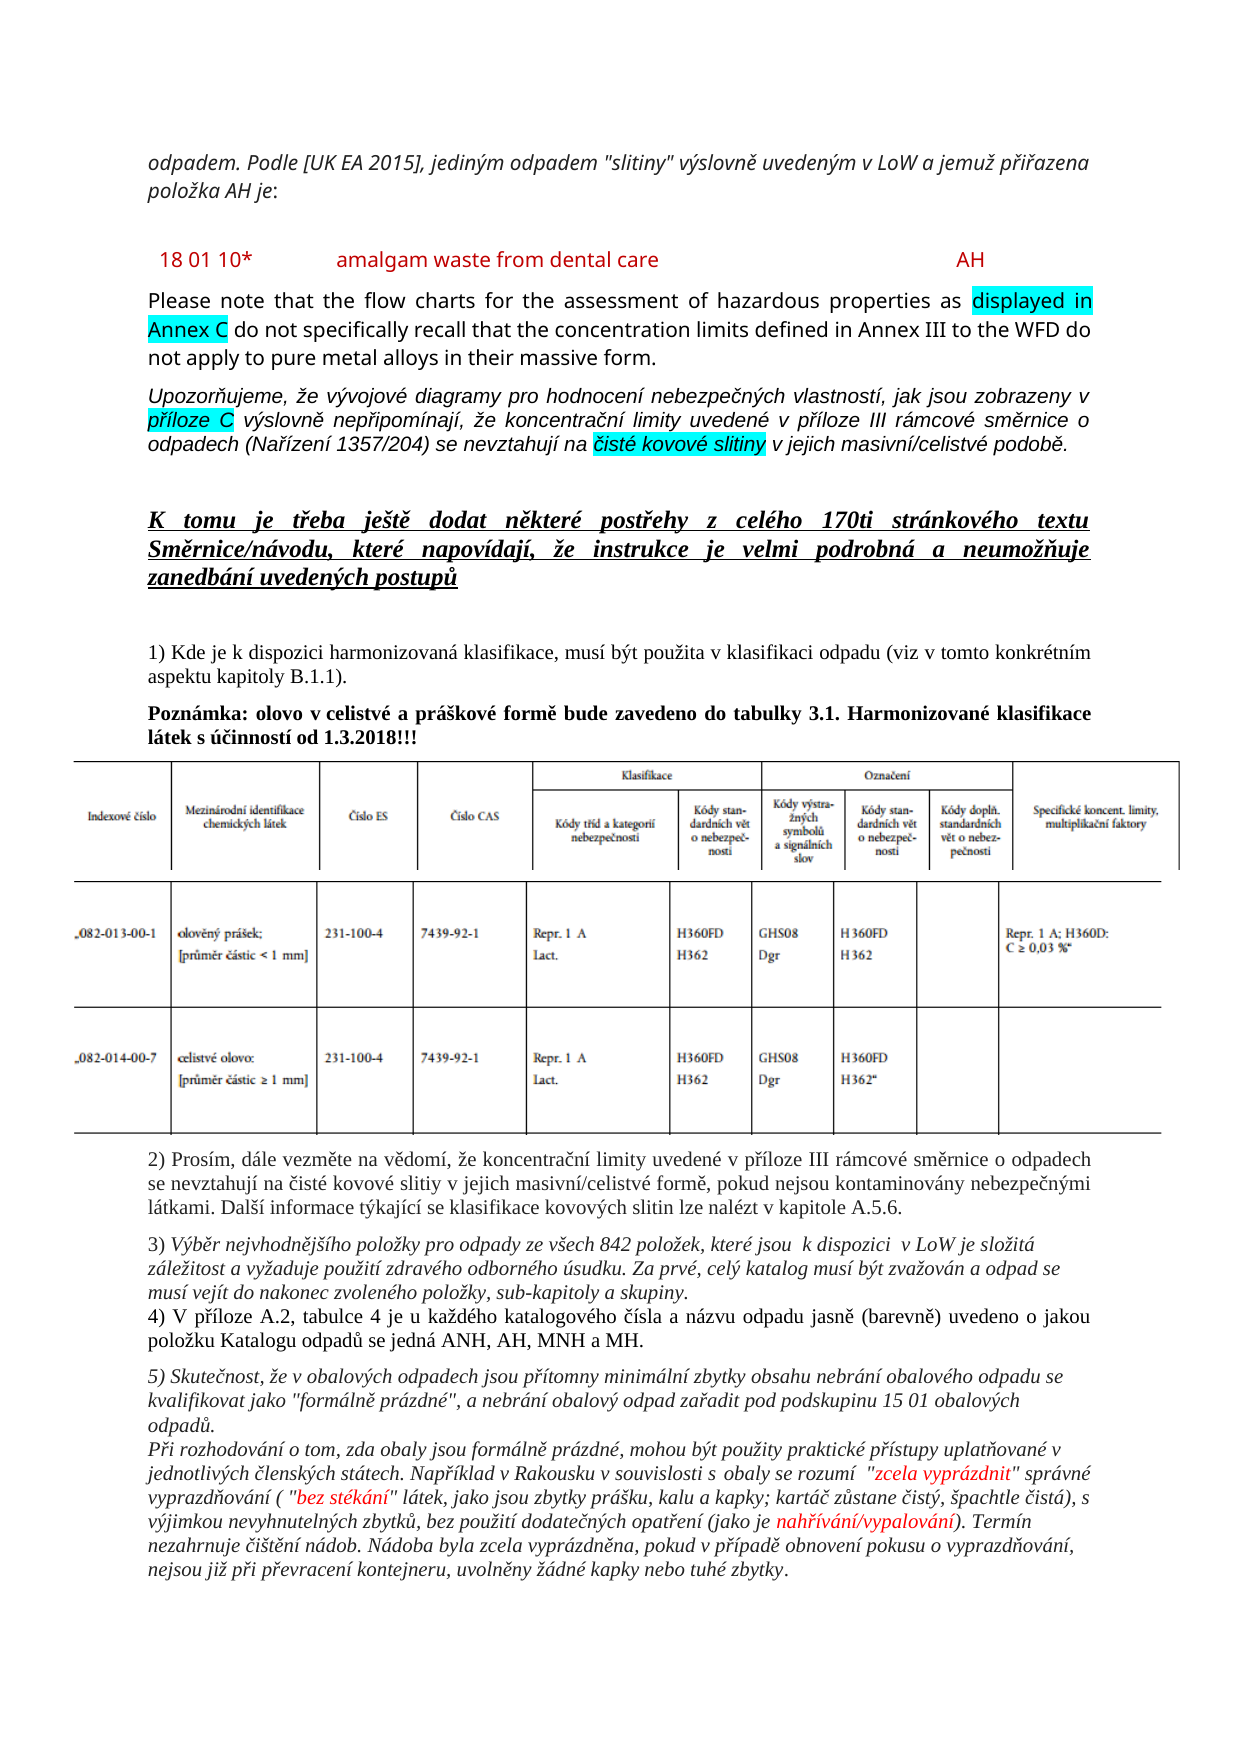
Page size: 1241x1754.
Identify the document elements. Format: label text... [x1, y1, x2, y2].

text 2) Prosím, dále vezměte na vědomí, že koncentrační limity uvedené v příloze III rámcové směrnice o odpadech se nevztahují na čisté kovové slitiy v jejich masivní/celistvé formě, pokud nejsou kontaminovány nebezpečnými látkami. Další informace týkající se klasifikace kovových slitin lze nalézt v kapitole A.5.6. [148, 1147, 1093, 1219]
text 4) V příloze A.2, tabulce 4 je u každého katalogového čísla a názvu odpadu jasně (barevně) uvedeno o jakou položku Katalogu odpadů se jedná ANH, AH, MNH a MH. [148, 1304, 1093, 1352]
table_header AH [945, 245, 1063, 286]
text Upozorňujeme, že vývojové diagramy pro hodnocení nebezpečných vlastností, jak jsou zobrazeny v příloze C výslovně nepřipomínají, že koncentrační limity uvedené v příloze III rámcové směrnice o odpadech (Nařízení 1357/204) se nevztahují na čisté kovové slitiny v jejich masivní/celistvé podobě. [148, 384, 1093, 456]
text 3) Výběr nejvhodnějšího položky pro odpady ze všech 842 položek, které jsou k dispozici v LoW je složitá záležitost a vyžaduje použití zdravého odborného úsudku. Za prvé, celý katalog musí být zvažován a odpad se musí vejít do nakonec zvoleného položky, sub-kapitoly a skupiny. [148, 1232, 1093, 1304]
text Please note that the flow charts for the assessment of hazardous properties as displayed in Annex C do not specifically recall that the concentration limits defined in Annex III to the WFD do not apply to pure metal alloys in their massive form. [148, 286, 1093, 372]
table_header 18 01 10* [148, 245, 325, 286]
text K tomu je třeba ještě dodat některé postřehy z celého 170ti stránkového textu Směrnice/návodu, které napovídají, že instrukce je velmi podrobná a neumožňuje zanedbání uvedených postupů [148, 505, 1093, 591]
text odpadem. Podle [UK EA 2015], jediným odpadem "slitiny" výslovně uvedeným v LoW a jemuž přiřazena položka AH je: [148, 148, 1093, 204]
text 1) Kde je k dispozici harmonizovaná klasifikace, musí být použita v klasifikaci odpadu (viz v tomto konkrétním aspektu kapitoly B.1.1). [148, 640, 1093, 688]
text 5) Skutečnost, že v obalových odpadech jsou přítomny minimální zbytky obsahu nebrání obalového odpadu se kvalifikovat jako "formálně prázdné", a nebrání obalový odpad zařadit pod podskupinu 15 01 obalových odpadů. [148, 1364, 1093, 1437]
text Poznámka: olovo v celistvé a práškové formě bude zavedeno do tabulky 3.1. Harmonizované klasifikace látek s účinností od 1.3.2018!!! [148, 701, 1093, 749]
text Při rozhodování o tom, zda obaly jsou formálně prázdné, mohou být použity praktické přístupy uplatňované v jednotlivých členských státech. Například v Rakousku v souvislosti s obaly se rozumí "zcela vyprázdnit" správné vyprazdňování ( "bez stékání" látek, jako jsou zbytky prášku, kalu a kapky; kartáč zůstane čistý, špachtle čistá), s výjimkou nevyhnutelných zbytků, bez použití dodatečných opatření (jako je nahřívání/vypalování). Termín nezahrnuje čištění nádob. Nádoba byla zcela vyprázdněna, pokud v případě obnovení pokusu o vyprazdňování, nejsou již při převracení kontejneru, uvolněny žádné kapky nebo tuhé zbytky. [148, 1437, 1093, 1581]
table_header amalgam waste from dental care [325, 245, 945, 286]
